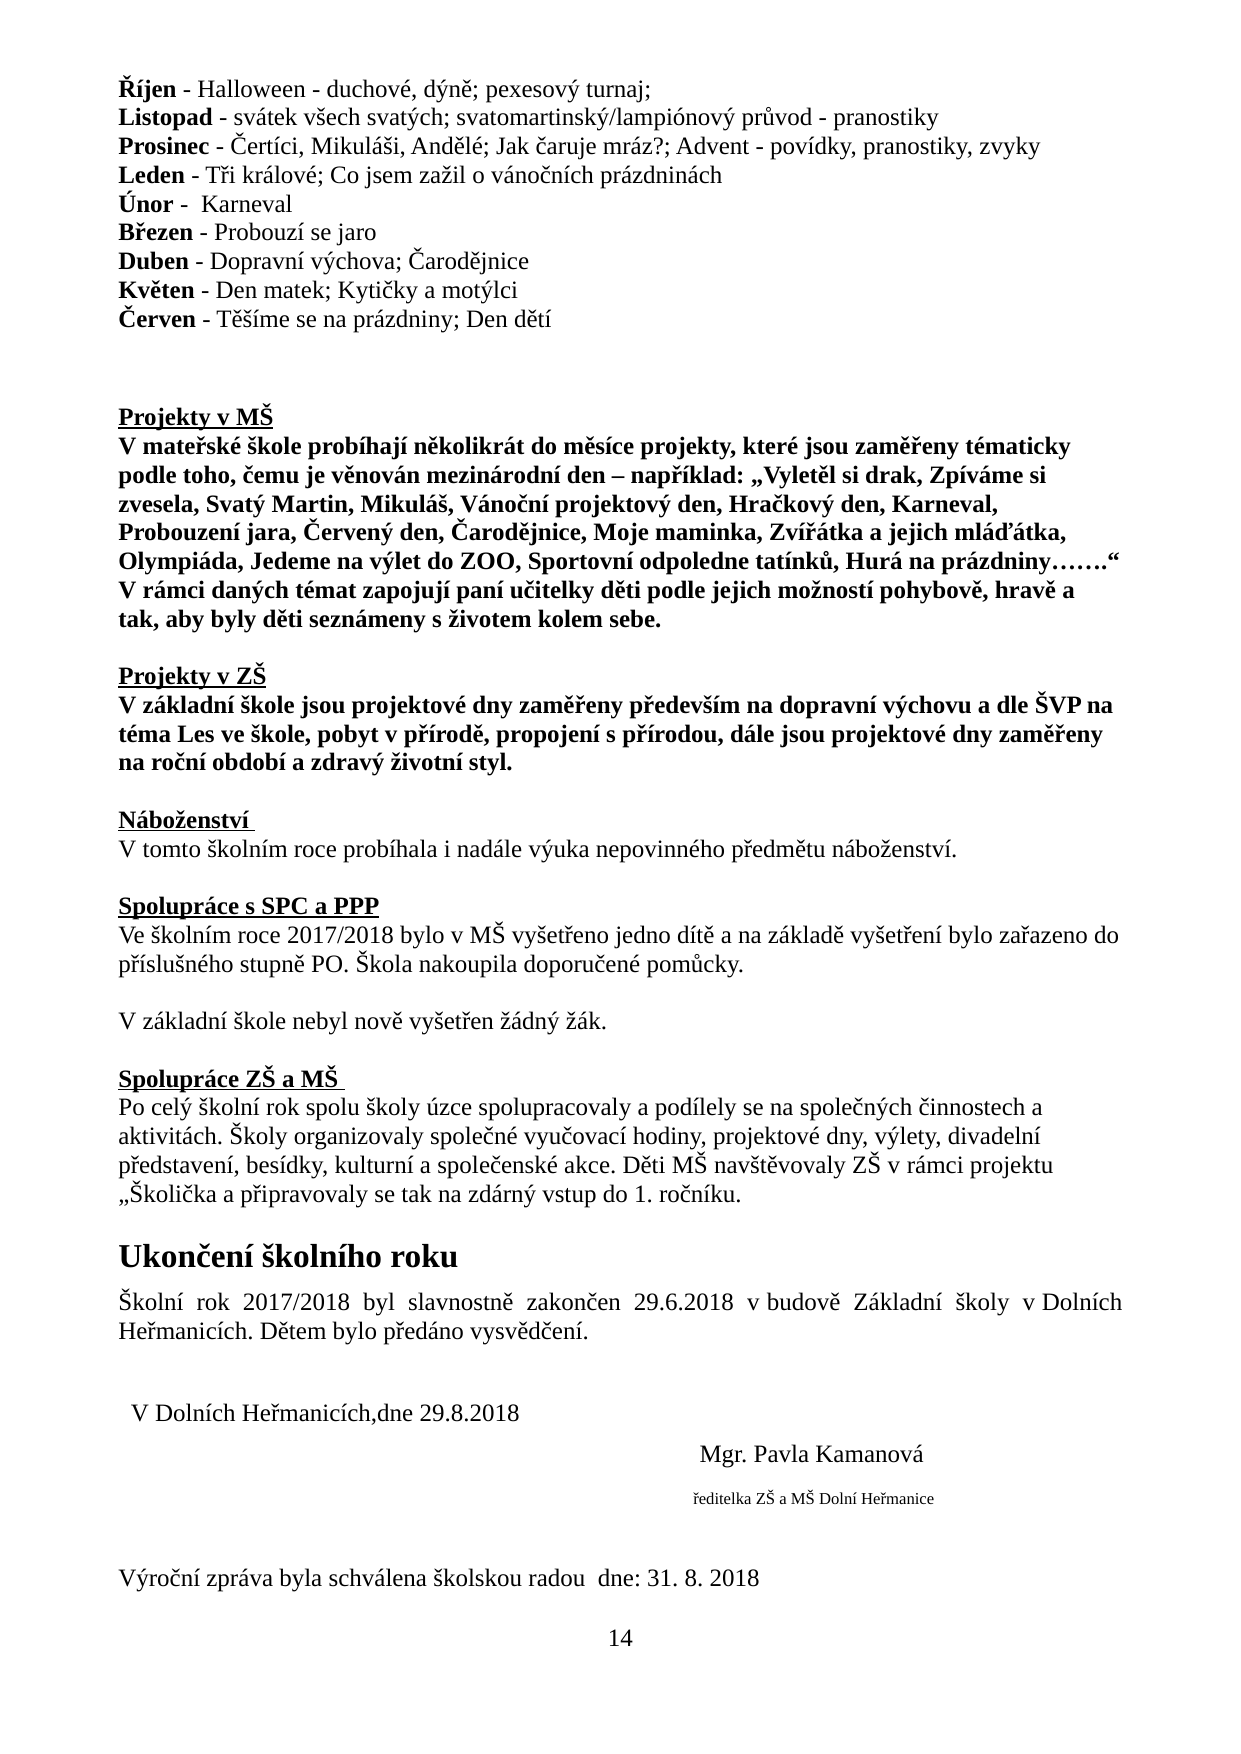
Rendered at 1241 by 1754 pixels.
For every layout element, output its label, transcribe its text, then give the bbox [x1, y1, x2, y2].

text Spolupráce ZŠ a MŠ [118, 1064, 1122, 1092]
text Říjen - Halloween - duchové, dýně; pexesový turnaj; Listopad - svátek všech svatých; svatomartinský/lampiónový průvod - pranostiky Prosinec - Čertíci, Mikuláši, Andělé; Jak čaruje mráz?; Advent - povídky, pranostiky, zvyky Leden - Tři králové; Co jsem zažil o vánočních prázdninách Únor - Karneval Březen - Probouzí se jaro Duben - Dopravní výchova; Čarodějnice Květen - Den matek; Kytičky a motýlci Červen - Těšíme se na prázdniny; Den dětí [118, 74, 1122, 332]
text V mateřské škole probíhají několikrát do měsíce projekty, které jsou zaměřeny tématicky podle toho, čemu je věnován mezinárodní den – například: „Vyletěl si drak, Zpíváme si zvesela, Svatý Martin, Mikuláš, Vánoční projektový den, Hračkový den, Karneval, Probouzení jara, Červený den, Čarodějnice, Moje maminka, Zvířátka a jejich mláďátka, Olympiáda, Jedeme na výlet do ZOO, Sportovní odpoledne tatínků, Hurá na prázdniny…….“ V rámci daných témat zapojují paní učitelky děti podle jejich možností pohybově, hravě a tak, aby byly děti seznámeny s životem kolem sebe. [118, 431, 1122, 632]
text Projekty v MŠ [118, 402, 1122, 431]
text Mgr. Pavla Kamanová [118, 1439, 1122, 1468]
text Spolupráce s SPC a PPP [118, 891, 1122, 920]
text Ve školním roce 2017/2018 bylo v MŠ vyšetřeno jedno dítě a na základě vyšetření bylo zařazeno do příslušného stupně PO. Škola nakoupila doporučené pomůcky. [118, 920, 1122, 977]
text V tomto školním roce probíhala i nadále výuka nepovinného předmětu náboženství. [118, 834, 1122, 862]
text Po celý školní rok spolu školy úzce spolupracovaly a podílely se na společných činnostech a aktivitách. Školy organizovaly společné vyučovací hodiny, projektové dny, výlety, divadelní představení, besídky, kulturní a společenské akce. Děti MŠ navštěvovaly ZŠ v rámci projektu „Školička a připravovaly se tak na zdárný vstup do 1. ročníku. [118, 1092, 1122, 1207]
text V základní škole jsou projektové dny zaměřeny především na dopravní výchovu a dle ŠVP na téma Les ve škole, pobyt v přírodě, propojení s přírodou, dále jsou projektové dny zaměřeny na roční období a zdravý životní styl. [118, 690, 1122, 776]
text V základní škole nebyl nově vyšetřen žádný žák. [118, 1006, 1122, 1035]
text Projekty v ZŠ [118, 661, 1122, 690]
text Výroční zpráva byla schválena školskou radou dne: 31. 8. 2018 [118, 1563, 1122, 1592]
text ředitelka ZŠ a MŠ Dolní Heřmanice [118, 1481, 1122, 1509]
text V Dolních Heřmanicích,dne 29.8.2018 [118, 1398, 1122, 1427]
text Ukončení školního roku [118, 1236, 1122, 1274]
text Náboženství [118, 805, 1122, 834]
text Školní rok 2017/2018 byl slavnostně zakončen 29.6.2018 v budově Základní školy v Dolních Heřmanicích. Dětem bylo předáno vysvědčení. [118, 1287, 1122, 1344]
